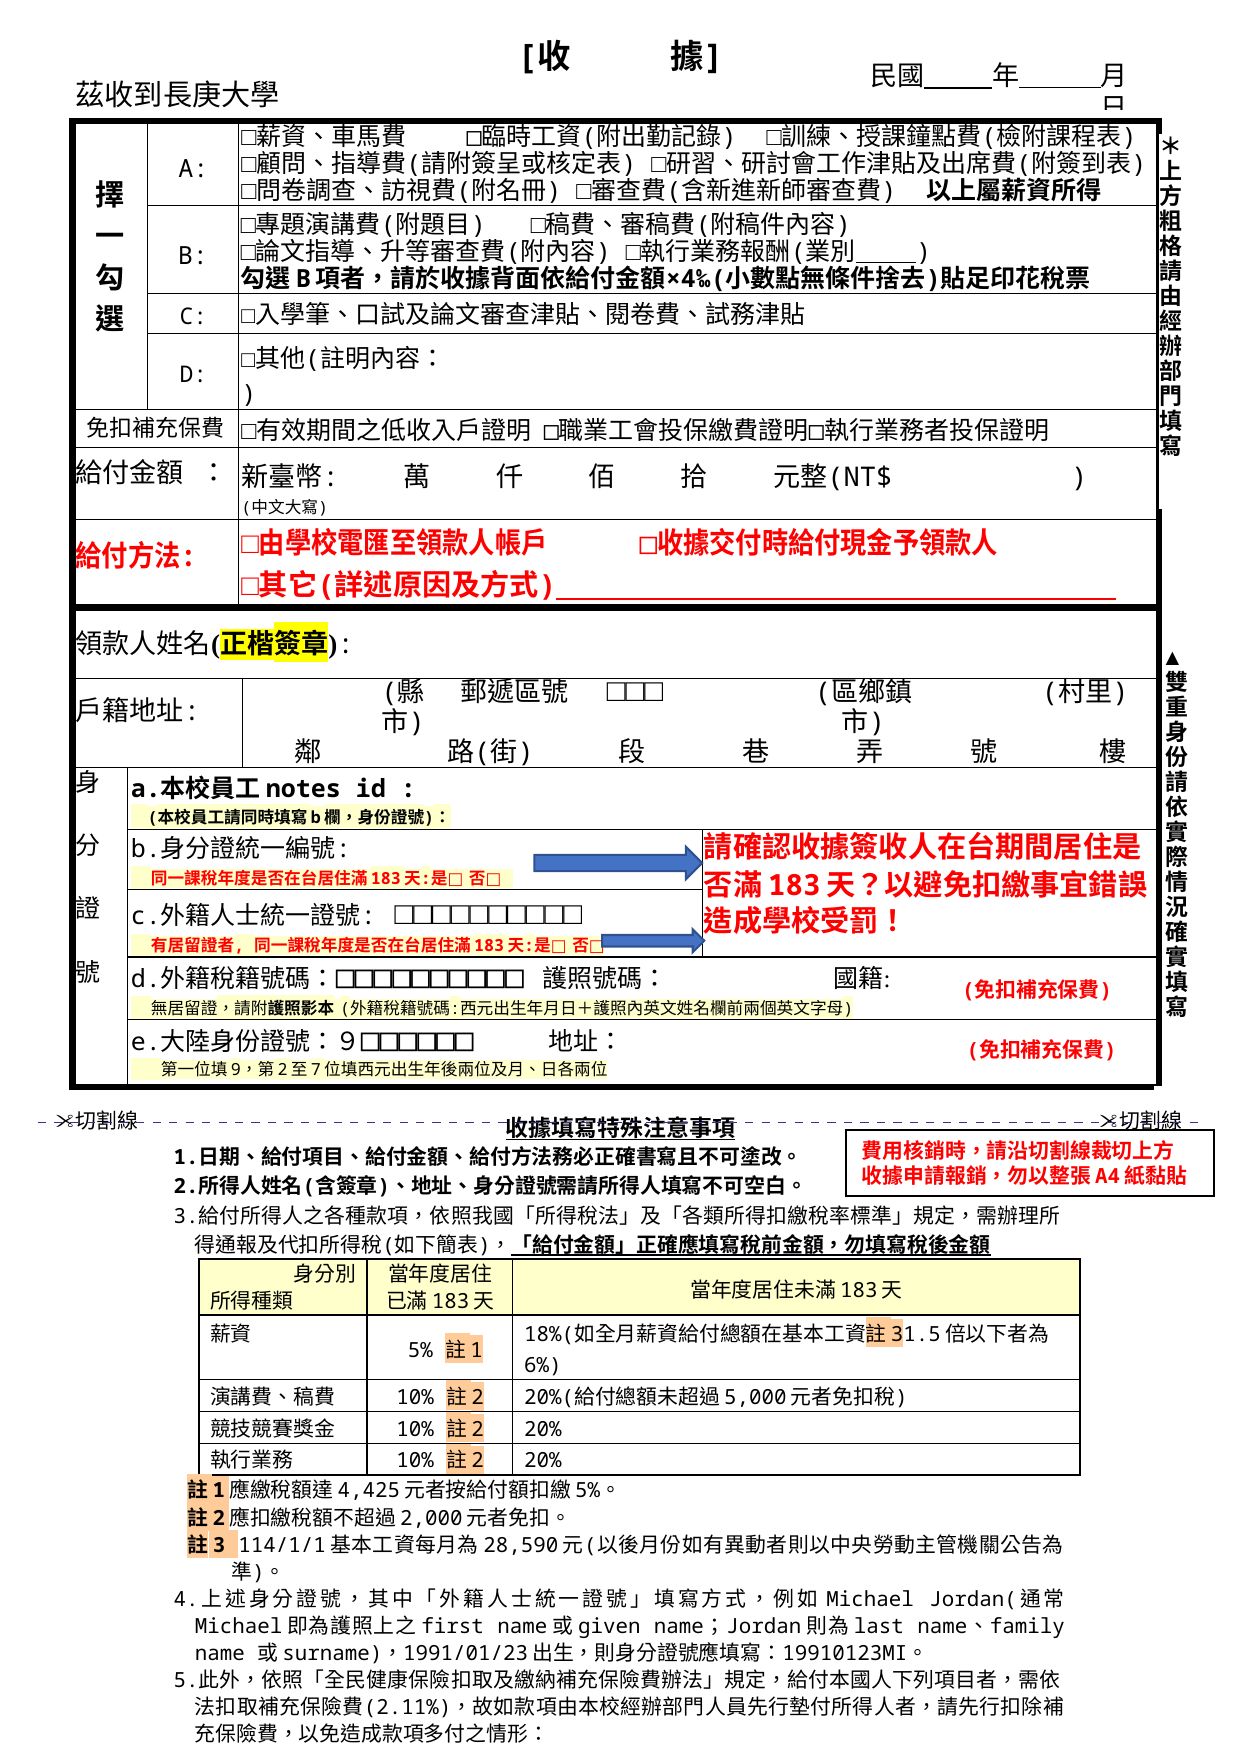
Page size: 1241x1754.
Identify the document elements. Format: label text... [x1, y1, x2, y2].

table_cell [1011, 737, 1066, 767]
table_cell b.身分證統一編號: 同一課稅年度是否在台居住滿183天:是□ 否□ [128, 830, 702, 889]
table_cell 免扣補充保費 [76, 410, 238, 447]
table_cell □有效期間之低收入戶證明 □職業工會投保繳費證明□執行業務者投保證明 [239, 410, 1156, 447]
table_cell 執行業務 [200, 1444, 366, 1474]
text 實 [1165, 820, 1240, 845]
table_cell [1162, 1019, 1173, 1083]
text 填 [1165, 970, 1240, 995]
table_cell 競技競賽獎金 [200, 1412, 366, 1442]
text 實 [1165, 945, 1240, 970]
table_cell □□□ [579, 679, 690, 737]
table_header 當年度居住未滿183天 [513, 1260, 1079, 1314]
text [1127, 53, 1154, 109]
text [收 據] [187, 29, 1053, 78]
table_cell [785, 737, 842, 767]
table_cell □專題演講費(附題目) □稿費、審稿費(附稿件內容) □論文指導、升等審查費(附內容) □執行業務報酬(業別 ) 勾選B項者，請於收據背面依給付金額×4‰(小數點無條件捨去)貼足印花稅票 [239, 206, 1156, 293]
text 寫 [1165, 995, 1240, 1020]
text 雙 [1165, 670, 1240, 695]
text 份 [1165, 745, 1240, 770]
table_cell (區鄉鎮市) [791, 679, 936, 737]
table_cell 路(街) [411, 737, 569, 767]
text 況 [1165, 895, 1240, 920]
table_cell 20%(給付總額未超過5,000元者免扣稅) [513, 1380, 1079, 1411]
text 際 [1165, 845, 1240, 870]
table_header [1154, 78, 1159, 118]
text 1.日期、給付項目、給付金額、給付方法務必正確書寫且不可塗改。 [173, 1141, 844, 1171]
table_cell 擇 一 勾 選 [76, 124, 147, 409]
text ▲ [1165, 645, 1240, 670]
table_header 身分別 所得種類 [200, 1260, 366, 1314]
text 5.此外，依照「全民健康保險扣取及繳納補充保險費辦法」規定，給付本國人下列項目者，需依法扣取補充保險費(2.11%)，故如款項由本校經辦部門人員先行墊付所得人者，請先行扣除補充保險費，以免造成款項多付之情形： [173, 1666, 1064, 1747]
text 確 [1165, 920, 1240, 945]
text 2.所得人姓名(含簽章)、地址、身分證號需請所得人填寫不可空白。 [173, 1171, 1064, 1200]
table_cell [37, 1090, 1200, 1143]
text 民國 年 月 日 [753, 53, 1127, 109]
table_cell 演講費、稿費 [200, 1380, 366, 1411]
table_cell C: [148, 294, 238, 333]
table_cell 10% 註2 [368, 1444, 512, 1474]
text 收據填寫特殊注意事項 [187, 1118, 1053, 1197]
table_cell [1154, 1086, 1159, 1101]
table_header [1159, 78, 1173, 118]
table_cell [898, 737, 955, 767]
table_cell e.大陸身份證號：９□□□□□□ 地址： 第一位填9，第2至7位填西元出生年後兩位及月、日各兩位 [128, 1020, 1156, 1083]
table_cell 給付金額 ： [76, 448, 238, 518]
text 4.上述身分證號，其中「外籍人士統一證號」填寫方式，例如Michael Jordan(通常Michael即為護照上之first name或given name；Jordan則為last name、family name 或surname)，1991/01/23出生，則身分證號應填寫：19910123MI。 [173, 1584, 1064, 1666]
table_cell □薪資、車馬費 □臨時工資(附出勤記錄) □訓練、授課鐘點費(檢附課程表) □顧問、指導費(請附簽呈或核定表) □研習、研討會工作津貼及出席費(附簽到表) □問卷調查、訪視費(附名冊) □審查費(含新進新師審查費) 以上屬薪資所得 [239, 124, 1156, 205]
table_cell 20% [513, 1444, 1079, 1474]
table_cell a.本校員工notes id : (本校員工請同時填寫b欄，身份證號)： [128, 768, 1156, 829]
text 3.給付所得人之各種款項，依照我國「所得稅法」及「各類所得扣繳稅率標準」規定，需辦理所得通報及代扣所得稅(如下簡表)，「給付金額」正確應填寫稅前金額，勿填寫稅後金額 [173, 1200, 1064, 1258]
table_cell [1162, 118, 1173, 134]
table_cell [336, 737, 411, 767]
table_cell B: [148, 206, 238, 293]
table_cell [1162, 509, 1173, 518]
table_cell 郵遞區號 [449, 679, 579, 737]
text 請 [1165, 770, 1240, 795]
table_cell [690, 679, 791, 737]
table_cell 請確認收據簽收人在台期間居住是否滿183天？以避免扣繳事宜錯誤造成學校受罰！ [703, 830, 1156, 956]
table_cell 18%(如全月薪資給付總額在基本工資註31.5倍以下者為6%) [513, 1316, 1079, 1379]
table_cell [243, 679, 357, 737]
table_cell D: [148, 334, 238, 409]
text 情 [1165, 870, 1240, 895]
text 註1應繳稅額達4,425元者按給付額扣繳5%。 [187, 1476, 1064, 1503]
table_cell 巷 [727, 737, 785, 767]
table_cell 薪資 [200, 1316, 366, 1379]
table_cell [685, 737, 727, 767]
table_cell □其他(註明內容： ) [239, 334, 1156, 409]
table_cell 5% 註1 [368, 1316, 512, 1379]
table_cell [569, 737, 579, 767]
table_cell [1128, 1114, 1137, 1129]
table_cell [1162, 519, 1173, 604]
text 費用核銷時，請沿切割線裁切上方 [862, 1139, 1198, 1164]
table_cell 弄 [843, 737, 898, 767]
table_header 當年度居住已滿183天 [368, 1260, 512, 1314]
text 註2應扣繳稅額不超過2,000元者免扣。 [187, 1503, 1064, 1530]
table_cell 10% 註2 [368, 1412, 512, 1442]
table_cell 樓 [1066, 737, 1156, 767]
table_cell [936, 679, 1011, 737]
table_cell d.外籍稅籍號碼：□□□□□□□□□□ 護照號碼： 國籍: 無居留證，請附護照影本 (外籍稅籍號碼:西元出生年月日＋護照內英文姓名欄前兩個英文字母) [128, 958, 1156, 1019]
text 身 [1165, 720, 1240, 745]
text 註3 114/1/1基本工資每月為28,590元(以後月份如有異動者則以中央勞動主管機關公告為準)。 [187, 1530, 1064, 1584]
table_cell 戶籍地址: [76, 679, 242, 767]
table_cell 鄰 [280, 737, 336, 767]
table_cell 段 [579, 737, 685, 767]
table_cell 號 [955, 737, 1011, 767]
table_cell 20% [513, 1412, 1079, 1442]
table_cell 身 分 證 號 [76, 768, 127, 1083]
table_cell □入學筆、口試及論文審查津貼、閱卷費、試務津貼 [239, 294, 1156, 333]
text 收據申請報銷，勿以整張A4紙黏貼 [862, 1164, 1198, 1188]
table_cell 給付方法: [76, 520, 238, 604]
table_cell 10% 註2 [368, 1380, 512, 1411]
table_cell (縣市) [357, 679, 448, 737]
table_cell □薪資、車馬費 □臨時工資(附出勤記錄) □訓練、授課鐘點費(檢附課程表) □顧問、指導費(請附簽呈或核定表) □研習、研討會工作津貼及出席費(附簽到表) □問卷調查、訪視費(附名冊) □審查費(含新進新師審查費) 以上屬薪資所得 [1159, 134, 1199, 509]
text 依 [1165, 795, 1240, 820]
table_cell (村里) [1011, 679, 1156, 737]
table_cell [1162, 604, 1173, 677]
text 收據填寫特殊注意事項 [847, 1131, 1213, 1195]
text 重 [1165, 695, 1240, 720]
table_cell c.外籍人士統一證號: □□□□□□□□□□ 有居留證者, 同一課稅年度是否在台居住滿183天:是□ 否□ [128, 890, 702, 956]
table_cell 領款人姓名(正楷簽章): [76, 611, 1156, 677]
table_header 茲收到長庚大學 [73, 78, 1154, 118]
table_cell □由學校電匯至領款人帳戶 □收據交付時給付現金予領款人 □其它(詳述原因及方式) [239, 520, 1156, 604]
table_cell [1159, 1084, 1173, 1101]
table_cell 新臺幣: 萬 仟 佰 拾 元整(NT$ ) (中文大寫) [239, 448, 1156, 518]
table_cell A: [148, 124, 238, 205]
table_cell [243, 737, 280, 767]
